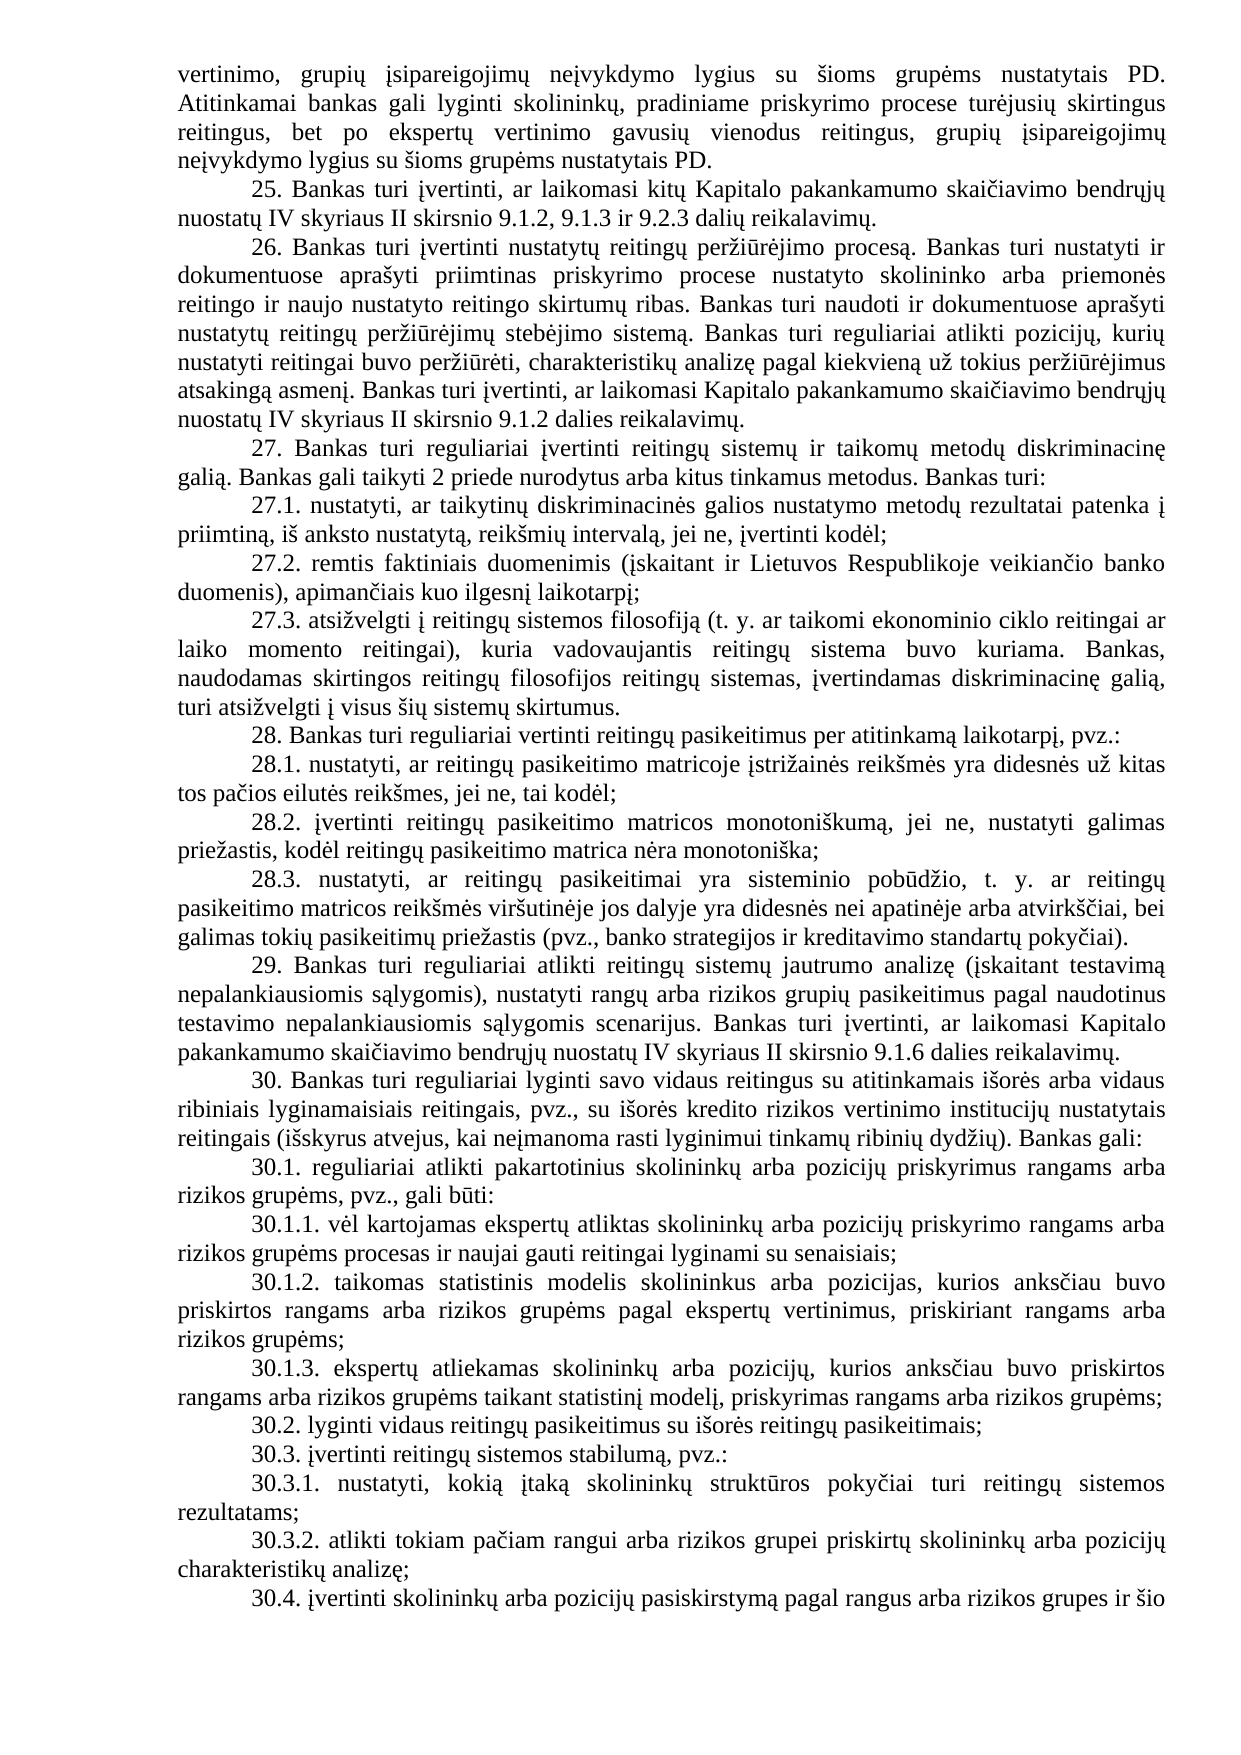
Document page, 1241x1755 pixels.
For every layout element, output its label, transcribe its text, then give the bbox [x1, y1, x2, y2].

text 30.4. įvertinti skolininkų arba pozicijų pasiskirstymą pagal rangus arba rizikos grupes ir šio [177, 1583, 1166, 1612]
text 30. Bankas turi reguliariai lyginti savo vidaus reitingus su atitinkamais išorės arba vidaus ribiniais lyginamaisiais reitingais, pvz., su išorės kredito rizikos vertinimo institucijų nustatytais reitingais (išskyrus atvejus, kai neįmanoma rasti lyginimui tinkamų ribinių dydžių). Bankas gali: [177, 1065, 1166, 1152]
text 27.2. remtis faktiniais duomenimis (įskaitant ir Lietuvos Respublikoje veikiančio banko duomenis), apimančiais kuo ilgesnį laikotarpį; [177, 548, 1166, 605]
text 30.3.2. atlikti tokiam pačiam rangui arba rizikos grupei priskirtų skolininkų arba pozicijų charakteristikų analizę; [177, 1525, 1166, 1583]
text 28.2. įvertinti reitingų pasikeitimo matricos monotoniškumą, jei ne, nustatyti galimas priežastis, kodėl reitingų pasikeitimo matrica nėra monotoniška; [177, 807, 1166, 864]
text 28.3. nustatyti, ar reitingų pasikeitimai yra sisteminio pobūdžio, t. y. ar reitingų pasikeitimo matricos reikšmės viršutinėje jos dalyje yra didesnės nei apatinėje arba atvirkščiai, bei galimas tokių pasikeitimų priežastis (pvz., banko strategijos ir kreditavimo standartų pokyčiai). [177, 864, 1166, 950]
text 26. Bankas turi įvertinti nustatytų reitingų peržiūrėjimo procesą. Bankas turi nustatyti ir dokumentuose aprašyti priimtinas priskyrimo procese nustatyto skolininko arba priemonės reitingo ir naujo nustatyto reitingo skirtumų ribas. Bankas turi naudoti ir dokumentuose aprašyti nustatytų reitingų peržiūrėjimų stebėjimo sistemą. Bankas turi reguliariai atlikti pozicijų, kurių nustatyti reitingai buvo peržiūrėti, charakteristikų analizę pagal kiekvieną už tokius peržiūrėjimus atsakingą asmenį. Bankas turi įvertinti, ar laikomasi Kapitalo pakankamumo skaičiavimo bendrųjų nuostatų IV skyriaus II skirsnio 9.1.2 dalies reikalavimų. [177, 232, 1166, 433]
text 27.1. nustatyti, ar taikytinų diskriminacinės galios nustatymo metodų rezultatai patenka į priimtiną, iš anksto nustatytą, reikšmių intervalą, jei ne, įvertinti kodėl; [177, 490, 1166, 548]
text 30.3.1. nustatyti, kokią įtaką skolininkų struktūros pokyčiai turi reitingų sistemos rezultatams; [177, 1468, 1166, 1525]
text 27. Bankas turi reguliariai įvertinti reitingų sistemų ir taikomų metodų diskriminacinę galią. Bankas gali taikyti 2 priede nurodytus arba kitus tinkamus metodus. Bankas turi: [177, 433, 1166, 490]
text 29. Bankas turi reguliariai atlikti reitingų sistemų jautrumo analizę (įskaitant testavimą nepalankiausiomis sąlygomis), nustatyti rangų arba rizikos grupių pasikeitimus pagal naudotinus testavimo nepalankiausiomis sąlygomis scenarijus. Bankas turi įvertinti, ar laikomasi Kapitalo pakankamumo skaičiavimo bendrųjų nuostatų IV skyriaus II skirsnio 9.1.6 dalies reikalavimų. [177, 950, 1166, 1065]
text 28.1. nustatyti, ar reitingų pasikeitimo matricoje įstrižainės reikšmės yra didesnės už kitas tos pačios eilutės reikšmes, jei ne, tai kodėl; [177, 749, 1166, 807]
text 30.1.1. vėl kartojamas ekspertų atliktas skolininkų arba pozicijų priskyrimo rangams arba rizikos grupėms procesas ir naujai gauti reitingai lyginami su senaisiais; [177, 1209, 1166, 1267]
text 27.3. atsižvelgti į reitingų sistemos filosofiją (t. y. ar taikomi ekonominio ciklo reitingai ar laiko momento reitingai), kuria vadovaujantis reitingų sistema buvo kuriama. Bankas, naudodamas skirtingos reitingų filosofijos reitingų sistemas, įvertindamas diskriminacinę galią, turi atsižvelgti į visus šių sistemų skirtumus. [177, 605, 1166, 720]
text 30.3. įvertinti reitingų sistemos stabilumą, pvz.: [177, 1439, 1166, 1468]
text 30.2. lyginti vidaus reitingų pasikeitimus su išorės reitingų pasikeitimais; [177, 1410, 1166, 1439]
text 28. Bankas turi reguliariai vertinti reitingų pasikeitimus per atitinkamą laikotarpį, pvz.: [177, 720, 1166, 749]
text 25. Bankas turi įvertinti, ar laikomasi kitų Kapitalo pakankamumo skaičiavimo bendrųjų nuostatų IV skyriaus II skirsnio 9.1.2, 9.1.3 ir 9.2.3 dalių reikalavimų. [177, 174, 1166, 232]
text 30.1. reguliariai atlikti pakartotinius skolininkų arba pozicijų priskyrimus rangams arba rizikos grupėms, pvz., gali būti: [177, 1152, 1166, 1209]
text vertinimo, grupių įsipareigojimų neįvykdymo lygius su šioms grupėms nustatytais PD. Atitinkamai bankas gali lyginti skolininkų, pradiniame priskyrimo procese turėjusių skirtingus reitingus, bet po ekspertų vertinimo gavusių vienodus reitingus, grupių įsipareigojimų neįvykdymo lygius su šioms grupėms nustatytais PD. [177, 59, 1166, 174]
text 30.1.2. taikomas statistinis modelis skolininkus arba pozicijas, kurios anksčiau buvo priskirtos rangams arba rizikos grupėms pagal ekspertų vertinimus, priskiriant rangams arba rizikos grupėms; [177, 1267, 1166, 1353]
text 30.1.3. ekspertų atliekamas skolininkų arba pozicijų, kurios anksčiau buvo priskirtos rangams arba rizikos grupėms taikant statistinį modelį, priskyrimas rangams arba rizikos grupėms; [177, 1353, 1166, 1410]
